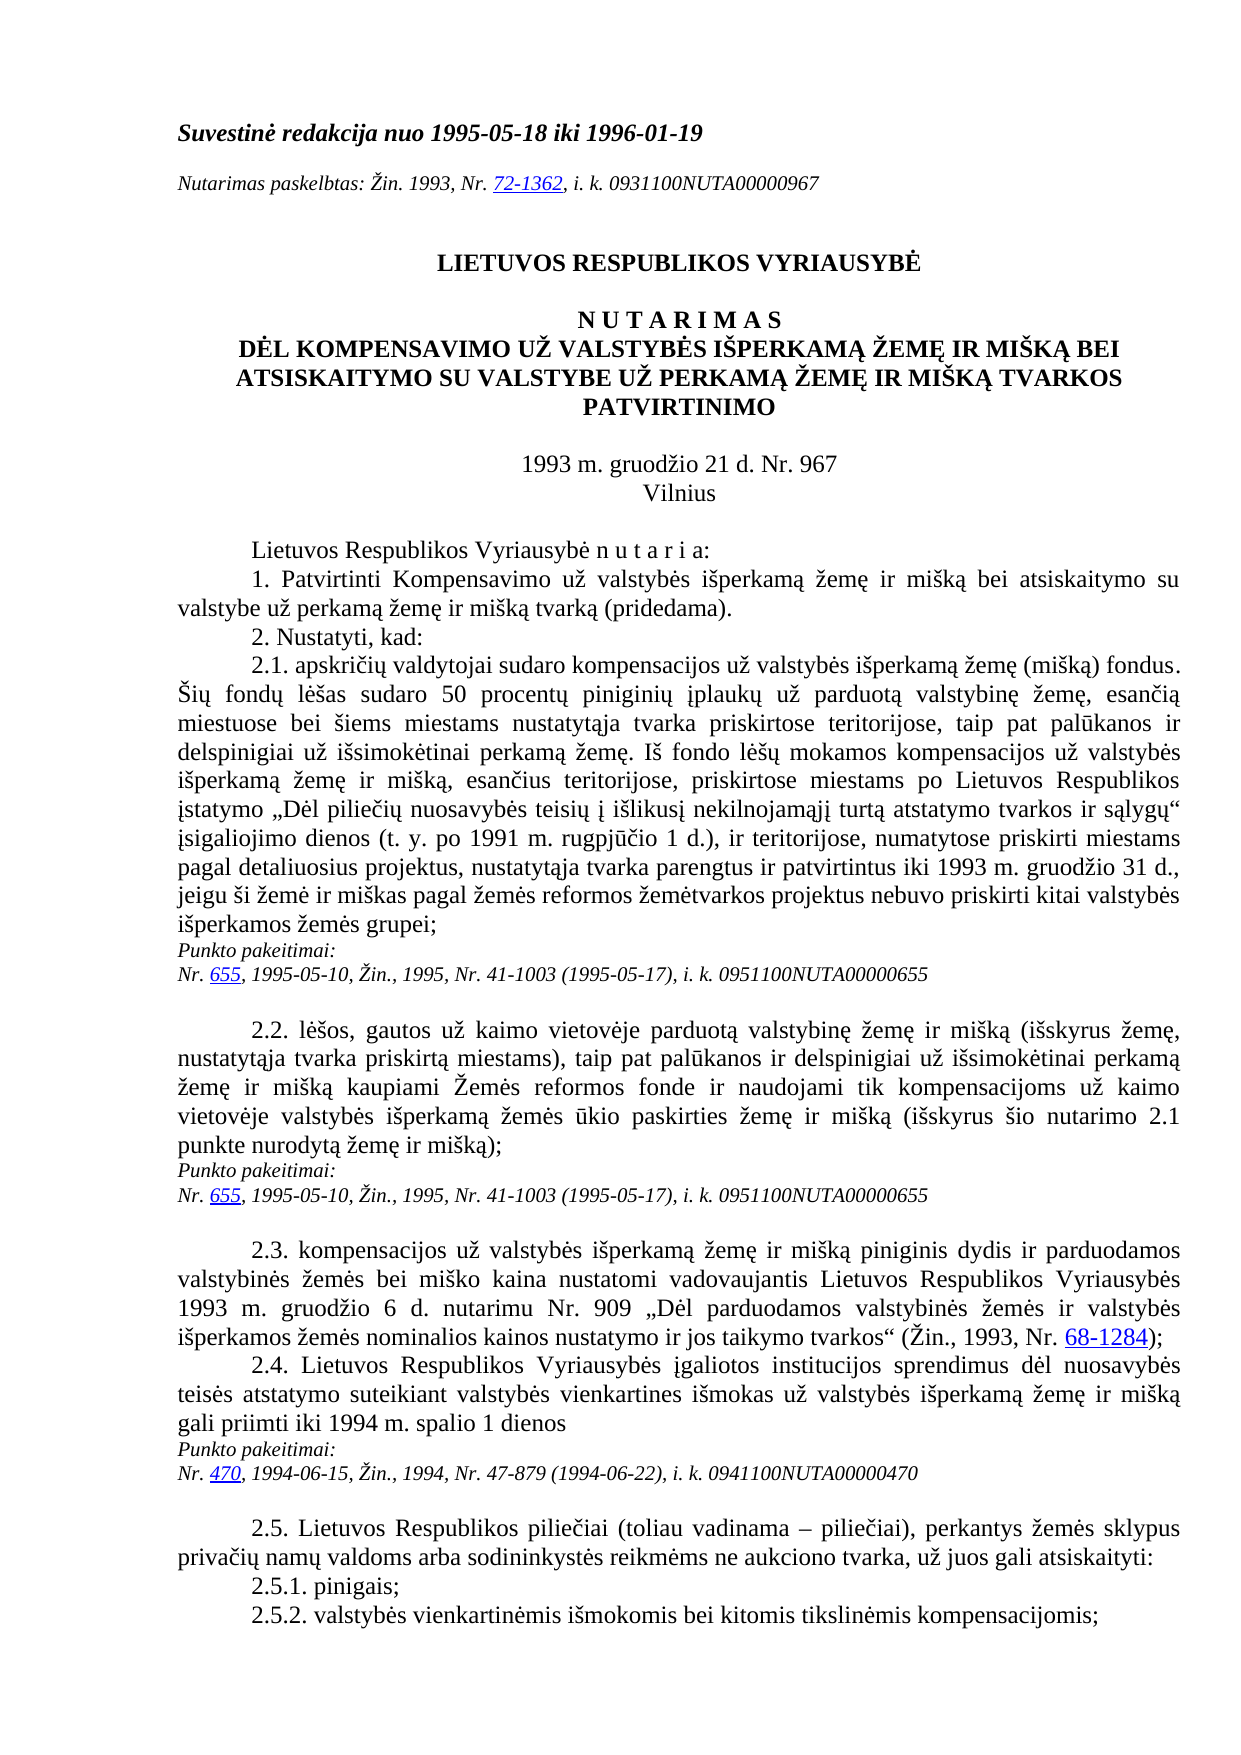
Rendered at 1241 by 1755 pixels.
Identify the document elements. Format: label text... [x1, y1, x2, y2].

text 2.4. Lietuvos Respublikos Vyriausybės įgaliotos institucijos sprendimus dėl nuosavybės teisės atstatymo suteikiant valstybės vienkartines išmokas už valstybės išperkamą žemę ir mišką gali priimti iki 1994 m. spalio 1 dienos [177, 1350, 1181, 1437]
text N U T A R I M A S [177, 305, 1181, 334]
text Punkto pakeitimai: [177, 1437, 1181, 1461]
text 1. Patvirtinti Kompensavimo už valstybės išperkamą žemę ir mišką bei atsiskaitymo su valstybe už perkamą žemę ir mišką tvarką (pridedama). [177, 564, 1181, 622]
text Vilnius [177, 478, 1181, 507]
text 2.5.1. pinigais; [177, 1571, 1181, 1600]
text Lietuvos Respublikos Vyriausybė nutaria: [177, 535, 1181, 564]
text 2.1. apskričių valdytojai sudaro kompensacijos už valstybės išperkamą žemę (mišką) fondus. Šių fondų lėšas sudaro 50 procentų piniginių įplaukų už parduotą valstybinę žemę, esančią miestuose bei šiems miestams nustatytąja tvarka priskirtose teritorijose, taip pat palūkanos ir delspinigiai už išsimokėtinai perkamą žemę. Iš fondo lėšų mokamos kompensacijos už valstybės išperkamą žemę ir mišką, esančius teritorijose, priskirtose miestams po Lietuvos Respublikos įstatymo „Dėl piliečių nuosavybės teisių į išlikusį nekilnojamąjį turtą atstatymo tvarkos ir sąlygų“ įsigaliojimo dienos (t. y. po 1991 m. rugpjūčio 1 d.), ir teritorijose, numatytose priskirti miestams pagal detaliuosius projektus, nustatytąja tvarka parengtus ir patvirtintus iki 1993 m. gruodžio 31 d., jeigu ši žemė ir miškas pagal žemės reformos žemėtvarkos projektus nebuvo priskirti kitai valstybės išperkamos žemės grupei; [177, 650, 1181, 938]
text Nutarimas paskelbtas: Žin. 1993, Nr. 72-1362, i. k. 0931100NUTA00000967 [177, 171, 1181, 195]
text 2.2. lėšos, gautos už kaimo vietovėje parduotą valstybinę žemę ir mišką (išskyrus žemę, nustatytąja tvarka priskirtą miestams), taip pat palūkanos ir delspinigiai už išsimokėtinai perkamą žemę ir mišką kaupiami Žemės reformos fonde ir naudojami tik kompensacijoms už kaimo vietovėje valstybės išperkamą žemės ūkio paskirties žemę ir mišką (išskyrus šio nutarimo 2.1 punkte nurodytą žemę ir mišką); [177, 1015, 1181, 1158]
text Nr. 470, 1994-06-15, Žin., 1994, Nr. 47-879 (1994-06-22), i. k. 0941100NUTA00000470 [177, 1461, 1181, 1485]
text Suvestinė redakcija nuo 1995-05-18 iki 1996-01-19 [177, 118, 1181, 147]
text 1993 m. gruodžio 21 d. Nr. 967 [177, 449, 1181, 478]
text DĖL KOMPENSAVIMO UŽ VALSTYBĖS IŠPERKAMĄ ŽEMĘ IR MIŠKĄ BEI ATSISKAITYMO SU VALSTYBE UŽ PERKAMĄ ŽEMĘ IR MIŠKĄ TVARKOS PATVIRTINIMO [177, 334, 1181, 420]
text 2.3. kompensacijos už valstybės išperkamą žemę ir mišką piniginis dydis ir parduodamos valstybinės žemės bei miško kaina nustatomi vadovaujantis Lietuvos Respublikos Vyriausybės 1993 m. gruodžio 6 d. nutarimu Nr. 909 „Dėl parduodamos valstybinės žemės ir valstybės išperkamos žemės nominalios kainos nustatymo ir jos taikymo tvarkos“ (Žin., 1993, Nr. 68-1284); [177, 1235, 1181, 1350]
text Punkto pakeitimai: [177, 1158, 1181, 1182]
text 2.5. Lietuvos Respublikos piliečiai (toliau vadinama – piliečiai), perkantys žemės sklypus privačių namų valdoms arba sodininkystės reikmėms ne aukciono tvarka, už juos gali atsiskaityti: [177, 1513, 1181, 1571]
text 2. Nustatyti, kad: [177, 622, 1181, 650]
text 2.5.2. valstybės vienkartinėmis išmokomis bei kitomis tikslinėmis kompensacijomis; [177, 1600, 1181, 1628]
text Nr. 655, 1995-05-10, Žin., 1995, Nr. 41-1003 (1995-05-17), i. k. 0951100NUTA00000655 [177, 1182, 1181, 1207]
text Punkto pakeitimai: [177, 938, 1181, 962]
text LIETUVOS RESPUBLIKOS VYRIAUSYBĖ [177, 248, 1181, 277]
text Nr. 655, 1995-05-10, Žin., 1995, Nr. 41-1003 (1995-05-17), i. k. 0951100NUTA00000655 [177, 962, 1181, 986]
